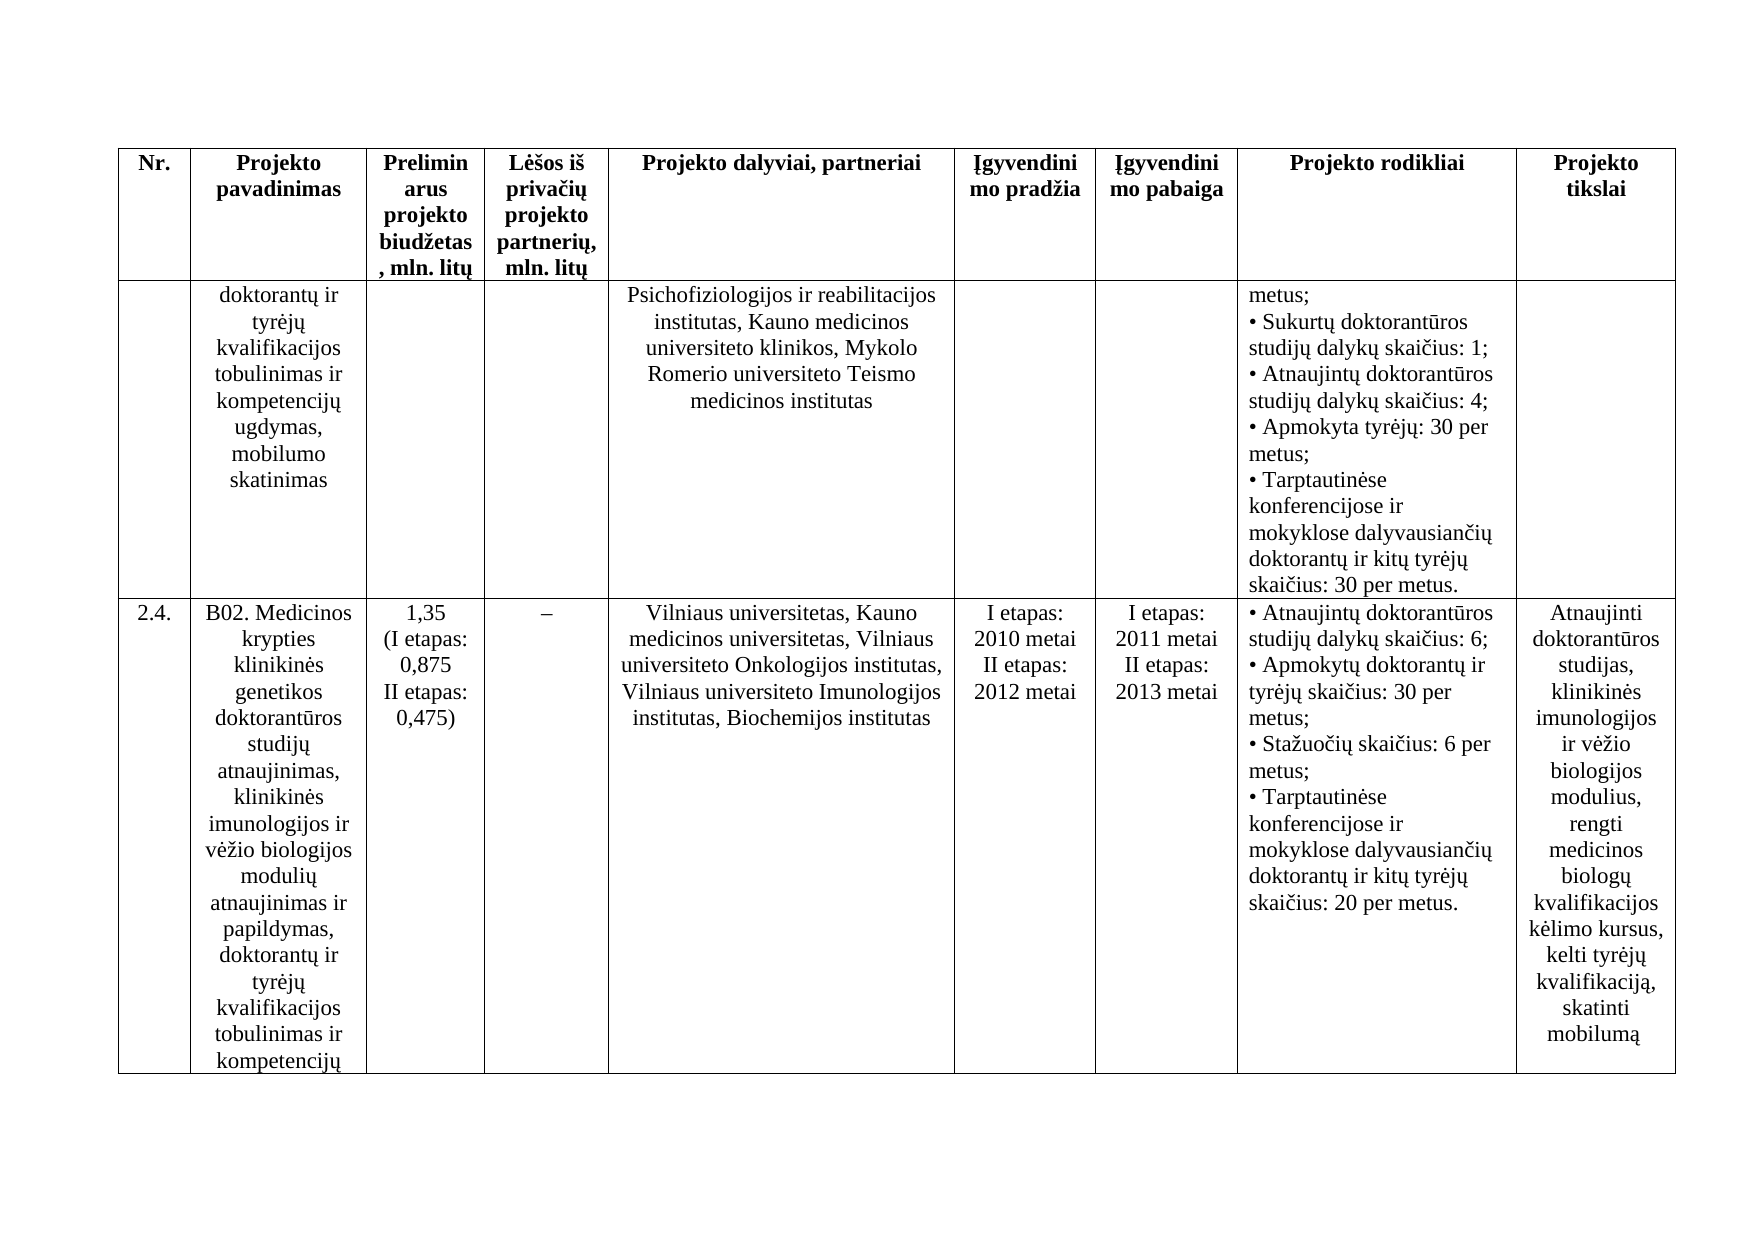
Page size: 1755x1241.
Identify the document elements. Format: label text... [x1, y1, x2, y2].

table_cell • Atnaujintų doktorantūros studijų dalykų skaičius: 6; • Apmokytų doktorantų ir tyrėjų skaičius: 30 per metus; • Stažuočių skaičius: 6 per metus; • Tarptautinėse konferencijose ir mokyklose dalyvausiančių doktorantų ir kitų tyrėjų skaičius: 20 per metus. [1238, 599, 1516, 1073]
table_cell B02. Medicinos krypties klinikinės genetikos doktorantūros studijų atnaujinimas, klinikinės imunologijos ir vėžio biologijos modulių atnaujinimas ir papildymas, doktorantų ir tyrėjų kvalifikacijos tobulinimas ir kompetencijų [191, 599, 366, 1073]
table_cell metus; • Sukurtų doktorantūros studijų dalykų skaičius: 1; • Atnaujintų doktorantūros studijų dalykų skaičius: 4; • Apmokyta tyrėjų: 30 per metus; • Tarptautinėse konferencijose ir mokyklose dalyvausiančių doktorantų ir kitų tyrėjų skaičius: 30 per metus. [1238, 281, 1516, 598]
table_cell I etapas: 2010 metai II etapas: 2012 metai [955, 599, 1095, 1073]
table_cell 1,35 (I etapas: 0,875 II etapas: 0,475) [367, 599, 484, 1073]
table_cell [119, 281, 190, 598]
table_header Nr. [119, 149, 190, 280]
table_header Projekto tikslai [1517, 149, 1675, 280]
table_cell Vilniaus universitetas, Kauno medicinos universitetas, Vilniaus universiteto Onkologijos institutas, Vilniaus universiteto Imunologijos institutas, Biochemijos institutas [609, 599, 954, 1073]
table_cell doktorantų ir tyrėjų kvalifikacijos tobulinimas ir kompetencijų ugdymas, mobilumo skatinimas [191, 281, 366, 598]
table_cell Psichofiziologijos ir reabilitacijos institutas, Kauno medicinos universiteto klinikos, Mykolo Romerio universiteto Teismo medicinos institutas [609, 281, 954, 598]
table_cell [1096, 281, 1237, 598]
table_header Lėšos iš privačių projekto partnerių, mln. litų [485, 149, 608, 280]
table_cell Atnaujinti doktorantūros studijas, klinikinės imunologijos ir vėžio biologijos modulius, rengti medicinos biologų kvalifikacijos kėlimo kursus, kelti tyrėjų kvalifikaciją, skatinti mobilumą [1517, 599, 1675, 1073]
table_header Įgyvendinimo pabaiga [1096, 149, 1237, 280]
table_header Įgyvendinimo pradžia [955, 149, 1095, 280]
table_header Projekto dalyviai, partneriai [609, 149, 954, 280]
table_cell I etapas: 2011 metai II etapas: 2013 metai [1096, 599, 1237, 1073]
table_cell [1517, 281, 1675, 598]
table_cell [955, 281, 1095, 598]
table_cell – [485, 599, 608, 1073]
table_cell [367, 281, 484, 598]
table_cell 2.4. [119, 599, 190, 1073]
table_header Projekto rodikliai [1238, 149, 1516, 280]
table_header Preliminarus projekto biudžetas, mln. litų [367, 149, 484, 280]
table_header Projekto pavadinimas [191, 149, 366, 280]
table_cell [485, 281, 608, 598]
